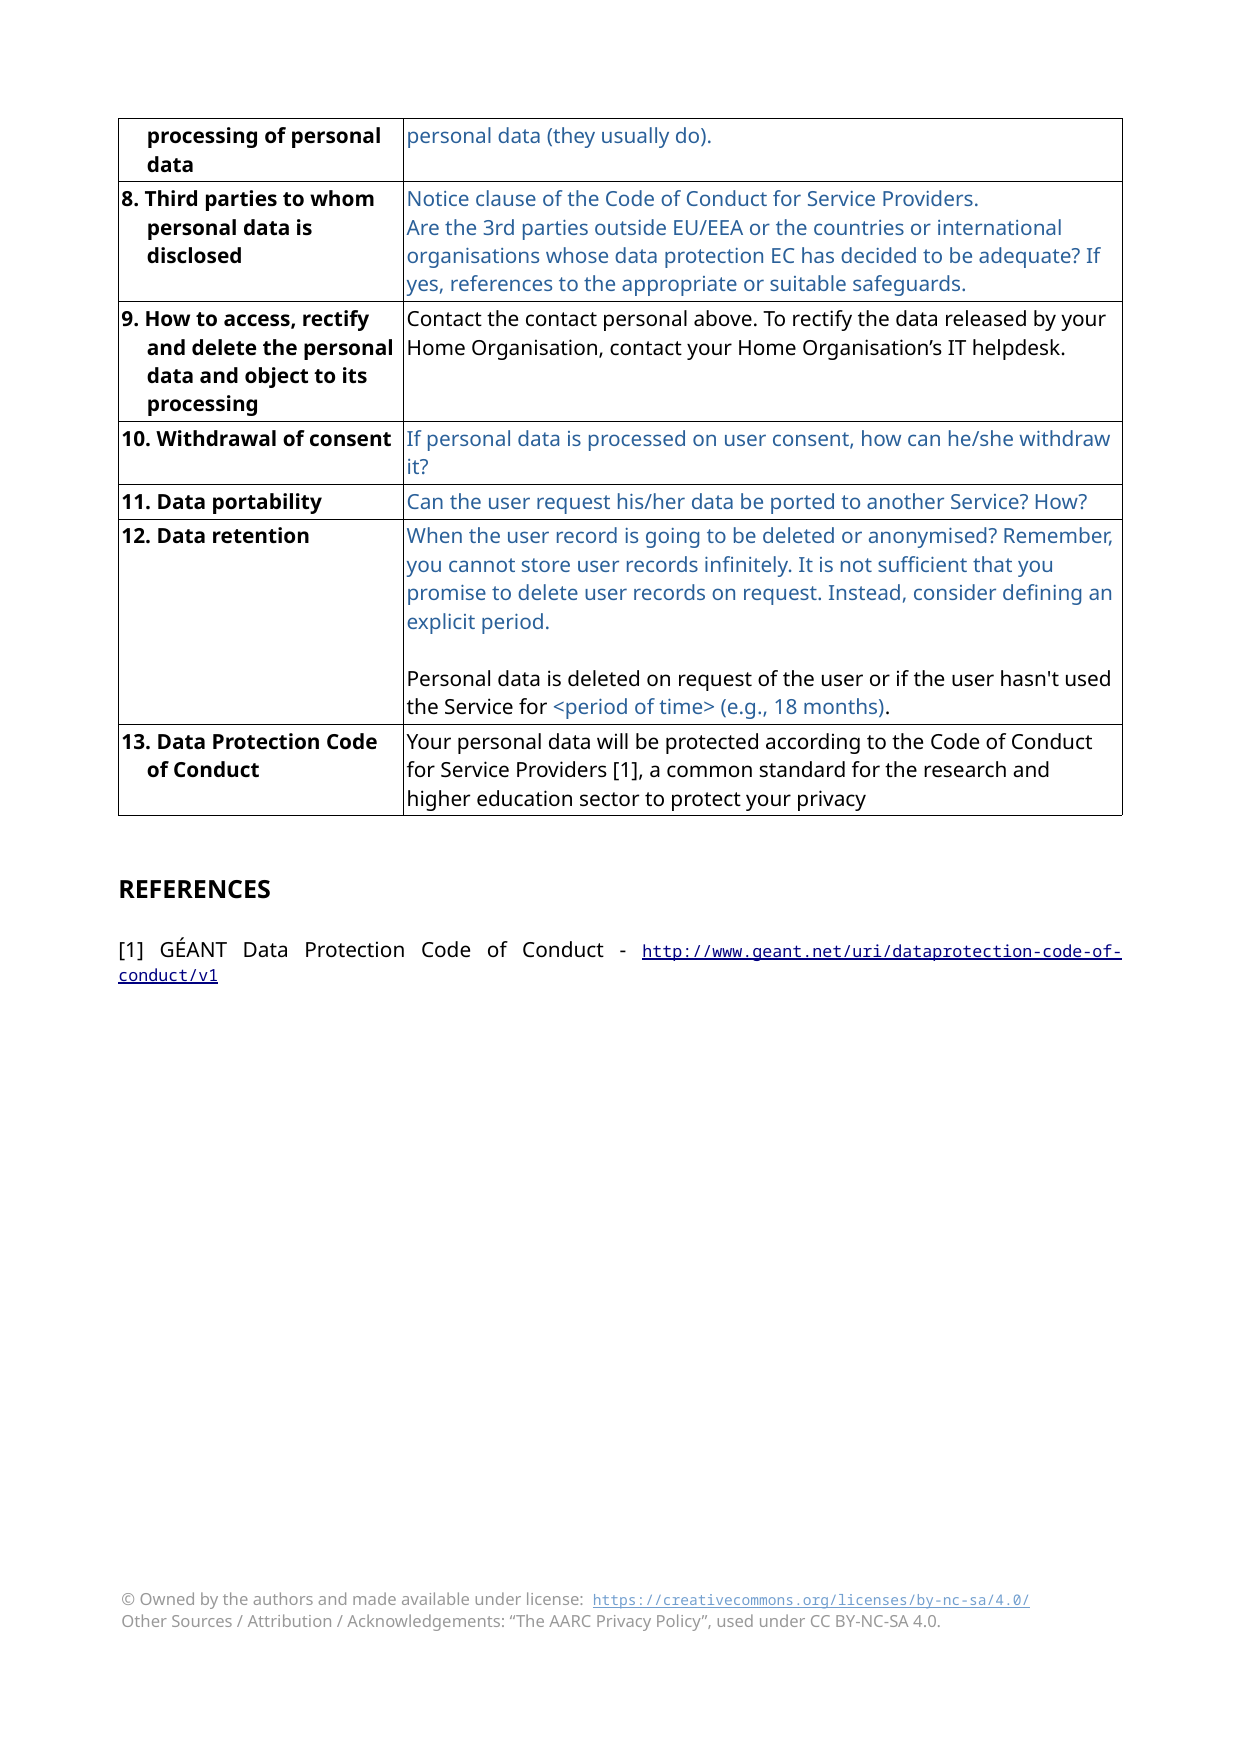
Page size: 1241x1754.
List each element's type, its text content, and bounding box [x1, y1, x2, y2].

text [1] GÉANT Data Protection Code of Conduct - http://www.geant.net/uri/dataprotection-code-of-conduct/v1 [118, 935, 1122, 986]
table_cell Data portability [119, 485, 403, 518]
table_cell personal data (they usually do). [404, 119, 1122, 181]
table_cell Withdrawal of consent [119, 422, 403, 484]
table_cell Can the user request his/her data be ported to another Service? How? [404, 485, 1122, 518]
table_cell Contact the contact personal above. To rectify the data released by your Home Organisation, contact your Home Organisation’s IT helpdesk. [404, 302, 1122, 421]
table_cell Data Protection Code of Conduct [119, 725, 403, 815]
table_cell Third parties to whom personal data is disclosed [119, 182, 403, 301]
table_cell processing of personal data [119, 119, 403, 181]
table_cell Data retention [119, 520, 403, 724]
table_cell When the user record is going to be deleted or anonymised? Remember, you cannot store user records infinitely. It is not sufficient that you promise to delete user records on request. Instead, consider defining an explicit period. Personal data is deleted on request of the user or if the user hasn't used the Service for <period of time> (e.g., 18 months). [404, 520, 1122, 724]
table_cell If personal data is processed on user consent, how can he/she withdraw it? [404, 422, 1122, 484]
table_cell Notice clause of the Code of Conduct for Service Providers. Are the 3rd parties outside EU/EEA or the countries or international organisations whose data protection EC has decided to be adequate? If yes, references to the appropriate or suitable safeguards. [404, 182, 1122, 301]
table_cell How to access, rectify and delete the personal data and object to its processing [119, 302, 403, 421]
table_cell Your personal data will be protected according to the Code of Conduct for Service Providers [1], a common standard for the research and higher education sector to protect your privacy [404, 725, 1122, 815]
text REFERENCES [118, 872, 1122, 906]
